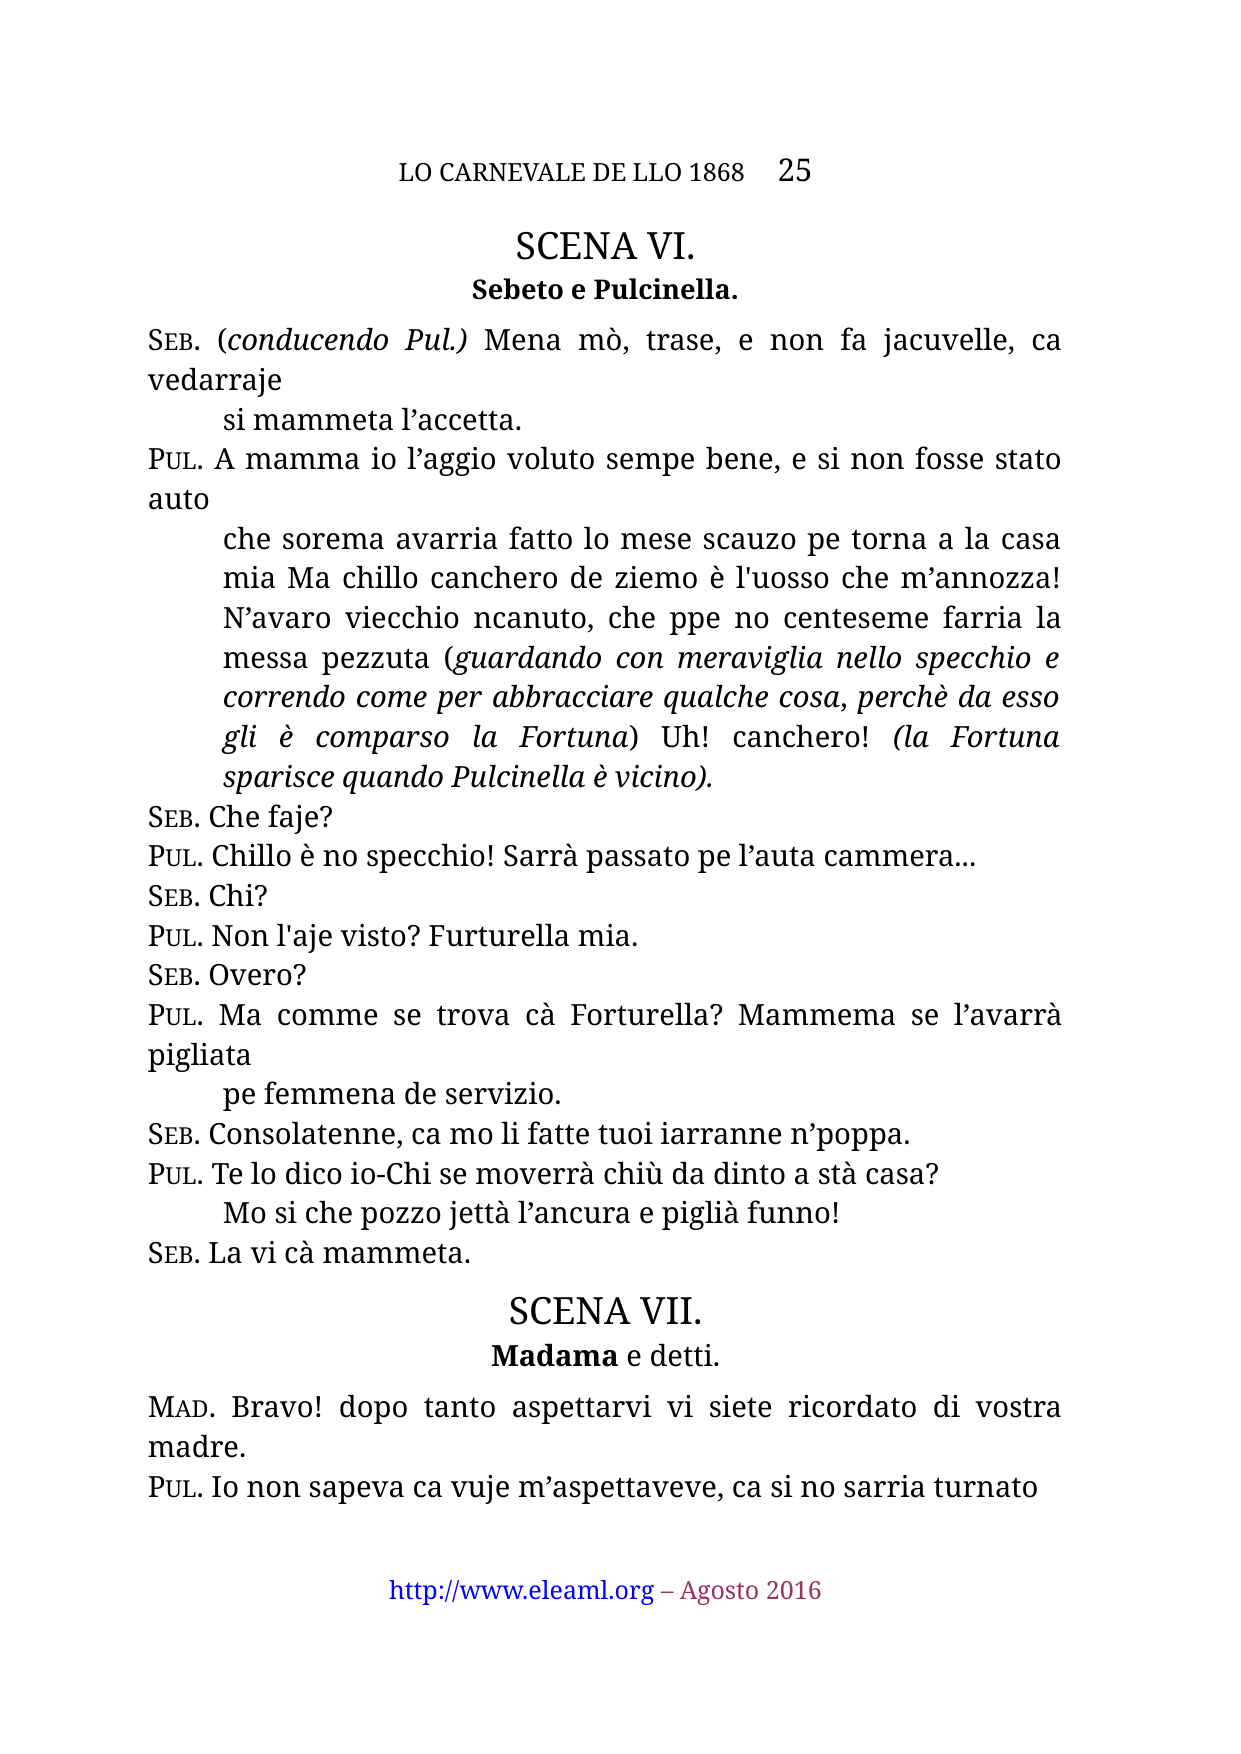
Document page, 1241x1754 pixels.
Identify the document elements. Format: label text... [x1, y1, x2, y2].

text Pul. A mamma io l’aggio voluto sempe bene, e si non fosse stato auto [148, 439, 1063, 518]
text Mad. Bravo! dopo tanto aspettarvi vi siete ricordato di vostra madre. [148, 1387, 1063, 1466]
text Seb. (conducendo Pul.) Mena mò, trase, e non fa jacuvelle, ca vedarraje [148, 319, 1063, 399]
text Pul. Non l'aje visto? Furturella mia. [148, 915, 1063, 954]
text SCENA VI. [148, 220, 1063, 271]
text che sorema avarria fatto lo mese scauzo pe torna a la casa mia Ma chillo canchero de ziemo è l'uosso che m’annozza! N’avaro viecchio ncanuto, che ppe no centeseme farria la messa pezzuta (guardando con meraviglia nello specchio e correndo come per abbracciare qualche cosa, perchè da esso gli è comparso la Fortuna) Uh! canchero! (la Fortuna sparisce quando Pulcinella è vicino). [223, 518, 1063, 796]
text pe femmena de servizio. [223, 1074, 1063, 1113]
text Sebeto e Pulcinella. [148, 271, 1063, 308]
text Pul. Io non sapeva ca vuje m’aspettaveve, ca si no sarria turnato [148, 1466, 1063, 1506]
text Seb. Chi? [148, 875, 1063, 915]
text Seb. Che faje? [148, 796, 1063, 836]
text Pul. Te lo dico io-Chi se moverrà chiù da dinto a stà casa? [148, 1153, 1063, 1193]
text Mo si che pozzo jettà l’ancura e piglià funno! [223, 1193, 1063, 1232]
text Seb. La vi cà mammeta. [148, 1232, 1063, 1272]
text Pul. Chillo è no specchio! Sarrà passato pe l’auta cammera... [148, 836, 1063, 875]
text Seb. Overo? [148, 954, 1063, 994]
text si mammeta l’accetta. [223, 399, 1063, 439]
text Seb. Consolatenne, ca mo li fatte tuoi iarranne n’poppa. [148, 1113, 1063, 1153]
text Pul. Ma comme se trova cà Forturella? Mammema se l’avarrà pigliata [148, 994, 1063, 1074]
text Madama e detti. [148, 1335, 1063, 1375]
text SCENA VII. [148, 1284, 1063, 1335]
